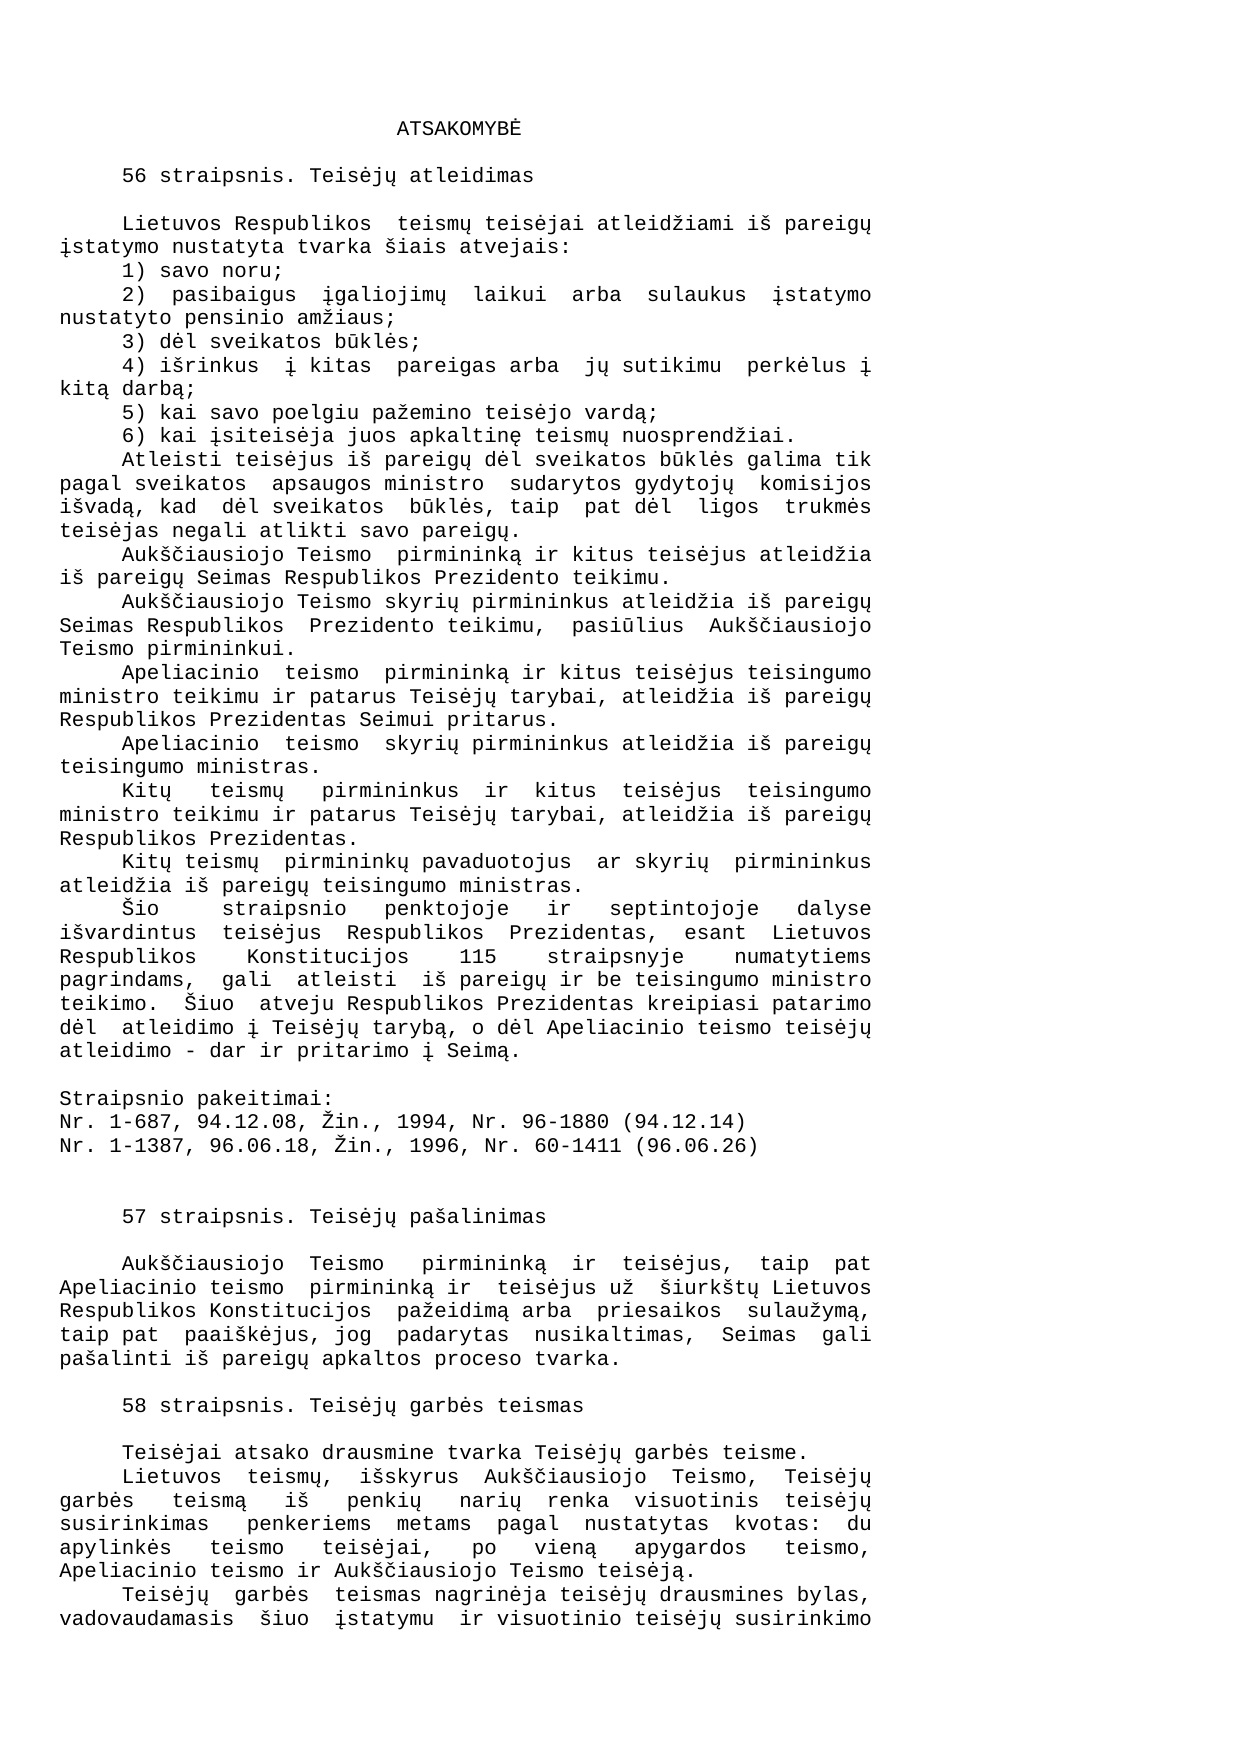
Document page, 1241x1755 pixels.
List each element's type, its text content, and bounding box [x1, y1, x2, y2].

text Lietuvos Respublikos teismų teisėjai atleidžiami iš pareigų [59, 213, 1122, 236]
text Teisėjų garbės teismas nagrinėja teisėjų drausmines bylas, [59, 1584, 1122, 1608]
text Apeliacinio teismo pirmininką ir kitus teisėjus teisingumo [59, 662, 1122, 686]
text nustatyto pensinio amžiaus; [59, 307, 1122, 331]
text Kitų teismų pirmininkų pavaduotojus ar skyrių pirmininkus [59, 851, 1122, 875]
text 4) išrinkus į kitas pareigas arba jų sutikimu perkėlus į [59, 354, 1122, 378]
text teisėjas negali atlikti savo pareigų. [59, 520, 1122, 544]
text Kitų teismų pirmininkus ir kitus teisėjus teisingumo [59, 780, 1122, 804]
text apylinkės teismo teisėjai, po vieną apygardos teismo, [59, 1537, 1122, 1561]
text susirinkimas penkeriems metams pagal nustatytas kvotas: du [59, 1513, 1122, 1537]
text Apeliacinio teismo skyrių pirmininkus atleidžia iš pareigų [59, 733, 1122, 757]
text įstatymo nustatyta tvarka šiais atvejais: [59, 236, 1122, 260]
text Respublikos Konstitucijos 115 straipsnyje numatytiems [59, 946, 1122, 969]
text pagal sveikatos apsaugos ministro sudarytos gydytojų komisijos [59, 473, 1122, 496]
text atleidžia iš pareigų teisingumo ministras. [59, 875, 1122, 898]
text Aukščiausiojo Teismo pirmininką ir kitus teisėjus atleidžia [59, 544, 1122, 567]
text Atleisti teisėjus iš pareigų dėl sveikatos būklės galima tik [59, 449, 1122, 473]
text Teismo pirmininkui. [59, 638, 1122, 662]
text teikimo. Šiuo atveju Respublikos Prezidentas kreipiasi patarimo [59, 993, 1122, 1017]
text iš pareigų Seimas Respublikos Prezidento teikimu. [59, 567, 1122, 591]
text 6) kai įsiteisėja juos apkaltinę teismų nuosprendžiai. [59, 426, 1122, 449]
text 57 straipsnis. Teisėjų pašalinimas [59, 1206, 1122, 1229]
text Nr. 1-687, 94.12.08, Žin., 1994, Nr. 96-1880 (94.12.14) [59, 1111, 1122, 1135]
text Nr. 1-1387, 96.06.18, Žin., 1996, Nr. 60-1411 (96.06.26) [59, 1135, 1122, 1158]
text ministro teikimu ir patarus Teisėjų tarybai, atleidžia iš pareigų [59, 686, 1122, 709]
text Apeliacinio teismo pirmininką ir teisėjus už šiurkštų Lietuvos [59, 1277, 1122, 1300]
text kitą darbą; [59, 378, 1122, 402]
text 58 straipsnis. Teisėjų garbės teismas [59, 1395, 1122, 1419]
text ATSAKOMYBĖ [59, 118, 1122, 142]
text garbės teismą iš penkių narių renka visuotinis teisėjų [59, 1489, 1122, 1513]
text ministro teikimu ir patarus Teisėjų tarybai, atleidžia iš pareigų [59, 804, 1122, 827]
text Apeliacinio teismo ir Aukščiausiojo Teismo teisėją. [59, 1561, 1122, 1584]
text 5) kai savo poelgiu pažemino teisėjo vardą; [59, 402, 1122, 426]
text Respublikos Prezidentas. [59, 827, 1122, 851]
text Aukščiausiojo Teismo skyrių pirmininkus atleidžia iš pareigų [59, 591, 1122, 615]
text teisingumo ministras. [59, 757, 1122, 780]
text 1) savo noru; [59, 260, 1122, 284]
text pagrindams, gali atleisti iš pareigų ir be teisingumo ministro [59, 969, 1122, 993]
text vadovaudamasis šiuo įstatymu ir visuotinio teisėjų susirinkimo [59, 1608, 1122, 1631]
text Šio straipsnio penktojoje ir septintojoje dalyse [59, 898, 1122, 922]
text 3) dėl sveikatos būklės; [59, 331, 1122, 354]
text taip pat paaiškėjus, jog padarytas nusikaltimas, Seimas gali [59, 1324, 1122, 1348]
text 56 straipsnis. Teisėjų atleidimas [59, 165, 1122, 189]
text Straipsnio pakeitimai: [59, 1088, 1122, 1111]
text Respublikos Prezidentas Seimui pritarus. [59, 709, 1122, 733]
text Aukščiausiojo Teismo pirmininką ir teisėjus, taip pat [59, 1253, 1122, 1277]
text Seimas Respublikos Prezidento teikimu, pasiūlius Aukščiausiojo [59, 615, 1122, 638]
text 2) pasibaigus įgaliojimų laikui arba sulaukus įstatymo [59, 284, 1122, 307]
text Lietuvos teismų, išskyrus Aukščiausiojo Teismo, Teisėjų [59, 1466, 1122, 1489]
text Teisėjai atsako drausmine tvarka Teisėjų garbės teisme. [59, 1442, 1122, 1466]
text išvardintus teisėjus Respublikos Prezidentas, esant Lietuvos [59, 922, 1122, 946]
text pašalinti iš pareigų apkaltos proceso tvarka. [59, 1348, 1122, 1371]
text dėl atleidimo į Teisėjų tarybą, o dėl Apeliacinio teismo teisėjų [59, 1017, 1122, 1040]
text išvadą, kad dėl sveikatos būklės, taip pat dėl ligos trukmės [59, 496, 1122, 520]
text atleidimo - dar ir pritarimo į Seimą. [59, 1040, 1122, 1064]
text Respublikos Konstitucijos pažeidimą arba priesaikos sulaužymą, [59, 1300, 1122, 1324]
